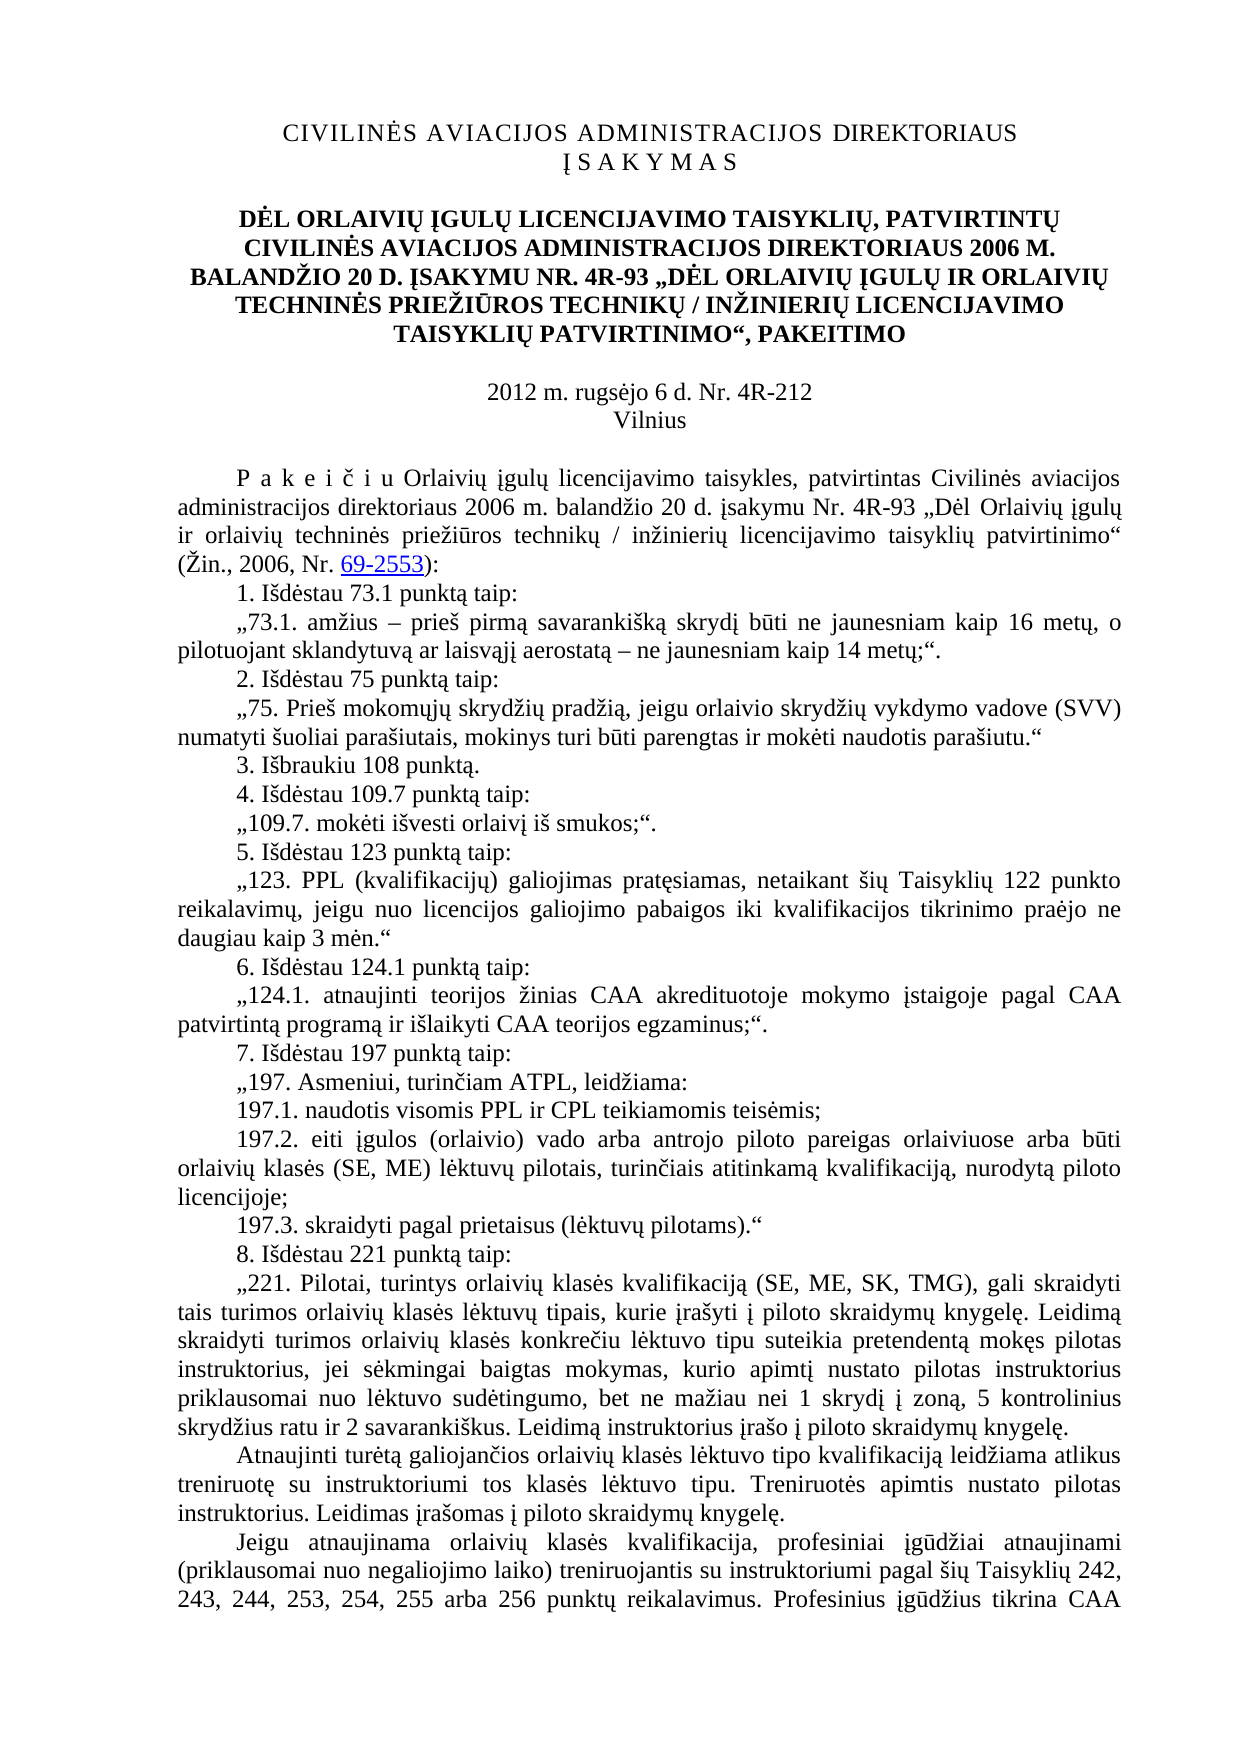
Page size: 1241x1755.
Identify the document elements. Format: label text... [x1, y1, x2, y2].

text Vilnius [177, 406, 1122, 434]
text Jeigu atnaujinama orlaivių klasės kvalifikacija, profesiniai įgūdžiai atnaujinami (priklausomai nuo negaliojimo laiko) treniruojantis su instruktoriumi pagal šių Taisyklių 242, 243, 244, 253, 254, 255 arba 256 punktų reikalavimus. Profesinius įgūdžius tikrina CAA [177, 1527, 1122, 1613]
text 7. Išdėstau 197 punktą taip: [177, 1038, 1122, 1067]
text „221. Pilotai, turintys orlaivių klasės kvalifikaciją (SE, ME, SK, TMG), gali skraidyti tais turimos orlaivių klasės lėktuvų tipais, kurie įrašyti į piloto skraidymų knygelę. Leidimą skraidyti turimos orlaivių klasės konkrečiu lėktuvo tipu suteikia pretendentą mokęs pilotas instruktorius, jei sėkmingai baigtas mokymas, kurio apimtį nustato pilotas instruktorius priklausomai nuo lėktuvo sudėtingumo, bet ne mažiau nei 1 skrydį į zoną, 5 kontrolinius skrydžius ratu ir 2 savarankiškus. Leidimą instruktorius įrašo į piloto skraidymų knygelę. [177, 1268, 1122, 1441]
text 2. Išdėstau 75 punktą taip: [177, 664, 1122, 693]
text 4. Išdėstau 109.7 punktą taip: [177, 779, 1122, 808]
text „109.7. mokėti išvesti orlaivį iš smukos;“. [177, 808, 1122, 837]
text 6. Išdėstau 124.1 punktą taip: [177, 952, 1122, 981]
text CIVILINĖS AVIACIJOS ADMINISTRACIJOS DIREKTORIAUS [177, 118, 1122, 147]
text 8. Išdėstau 221 punktą taip: [177, 1239, 1122, 1268]
text „124.1. atnaujinti teorijos žinias CAA akredituotoje mokymo įstaigoje pagal CAA patvirtintą programą ir išlaikyti CAA teorijos egzaminus;“. [177, 981, 1122, 1038]
text 1. Išdėstau 73.1 punktą taip: [177, 578, 1122, 607]
text Atnaujinti turėtą galiojančios orlaivių klasės lėktuvo tipo kvalifikaciją leidžiama atlikus treniruotę su instruktoriumi tos klasės lėktuvo tipu. Treniruotės apimtis nustato pilotas instruktorius. Leidimas įrašomas į piloto skraidymų knygelę. [177, 1441, 1122, 1527]
text Į S A K Y M A S [177, 147, 1122, 176]
text 2012 m. rugsėjo 6 d. Nr. 4R-212 [177, 377, 1122, 406]
text 197.1. naudotis visomis PPL ir CPL teikiamomis teisėmis; [177, 1096, 1122, 1124]
text „75. Prieš mokomųjų skrydžių pradžią, jeigu orlaivio skrydžių vykdymo vadove (SVV) numatyti šuoliai parašiutais, mokinys turi būti parengtas ir mokėti naudotis parašiutu.“ [177, 693, 1122, 751]
text 5. Išdėstau 123 punktą taip: [177, 837, 1122, 866]
text „197. Asmeniui, turinčiam ATPL, leidžiama: [177, 1067, 1122, 1096]
text 197.3. skraidyti pagal prietaisus (lėktuvų pilotams).“ [177, 1211, 1122, 1239]
text 3. Išbraukiu 108 punktą. [177, 751, 1122, 779]
text P a k e i č i u Orlaivių įgulų licencijavimo taisykles, patvirtintas Civilinės aviacijos administracijos direktoriaus 2006 m. balandžio 20 d. įsakymu Nr. 4R-93 „Dėl orlaivių įgulų ir orlaivių techninės priežiūros technikų / inžinierių licencijavimo taisyklių patvirtinimo“ (Žin., 2006, Nr. 69-2553): [177, 463, 1122, 578]
text „123. PPL (kvalifikacijų) galiojimas pratęsiamas, netaikant šių Taisyklių 122 punkto reikalavimų, jeigu nuo licencijos galiojimo pabaigos iki kvalifikacijos tikrinimo praėjo ne daugiau kaip 3 mėn.“ [177, 866, 1122, 952]
text „73.1. amžius – prieš pirmą savarankišką skrydį būti ne jaunesniam kaip 16 metų, o pilotuojant sklandytuvą ar laisvąjį aerostatą – ne jaunesniam kaip 14 metų;“. [177, 607, 1122, 664]
text DĖL ORLAIVIŲ ĮGULŲ LICENCIJAVIMO TAISYKLIŲ, PATVIRTINTŲ CIVILINĖS AVIACIJOS ADMINISTRACIJOS DIREKTORIAUS 2006 M. BALANDŽIO 20 D. ĮSAKYMu Nr. 4R-93 „DĖL ORLAIVIŲ ĮGULŲ IR ORLAIVIŲ TECHNINĖS PRIEŽIŪROS TECHNIKŲ / INŽINIERIŲ LICENCIJAVIMO TAISYKLIŲ PATVIRTINIMO“, PAKEITIMO [177, 204, 1122, 348]
text 197.2. eiti įgulos (orlaivio) vado arba antrojo piloto pareigas orlaiviuose arba būti orlaivių klasės (SE, ME) lėktuvų pilotais, turinčiais atitinkamą kvalifikaciją, nurodytą piloto licencijoje; [177, 1124, 1122, 1211]
